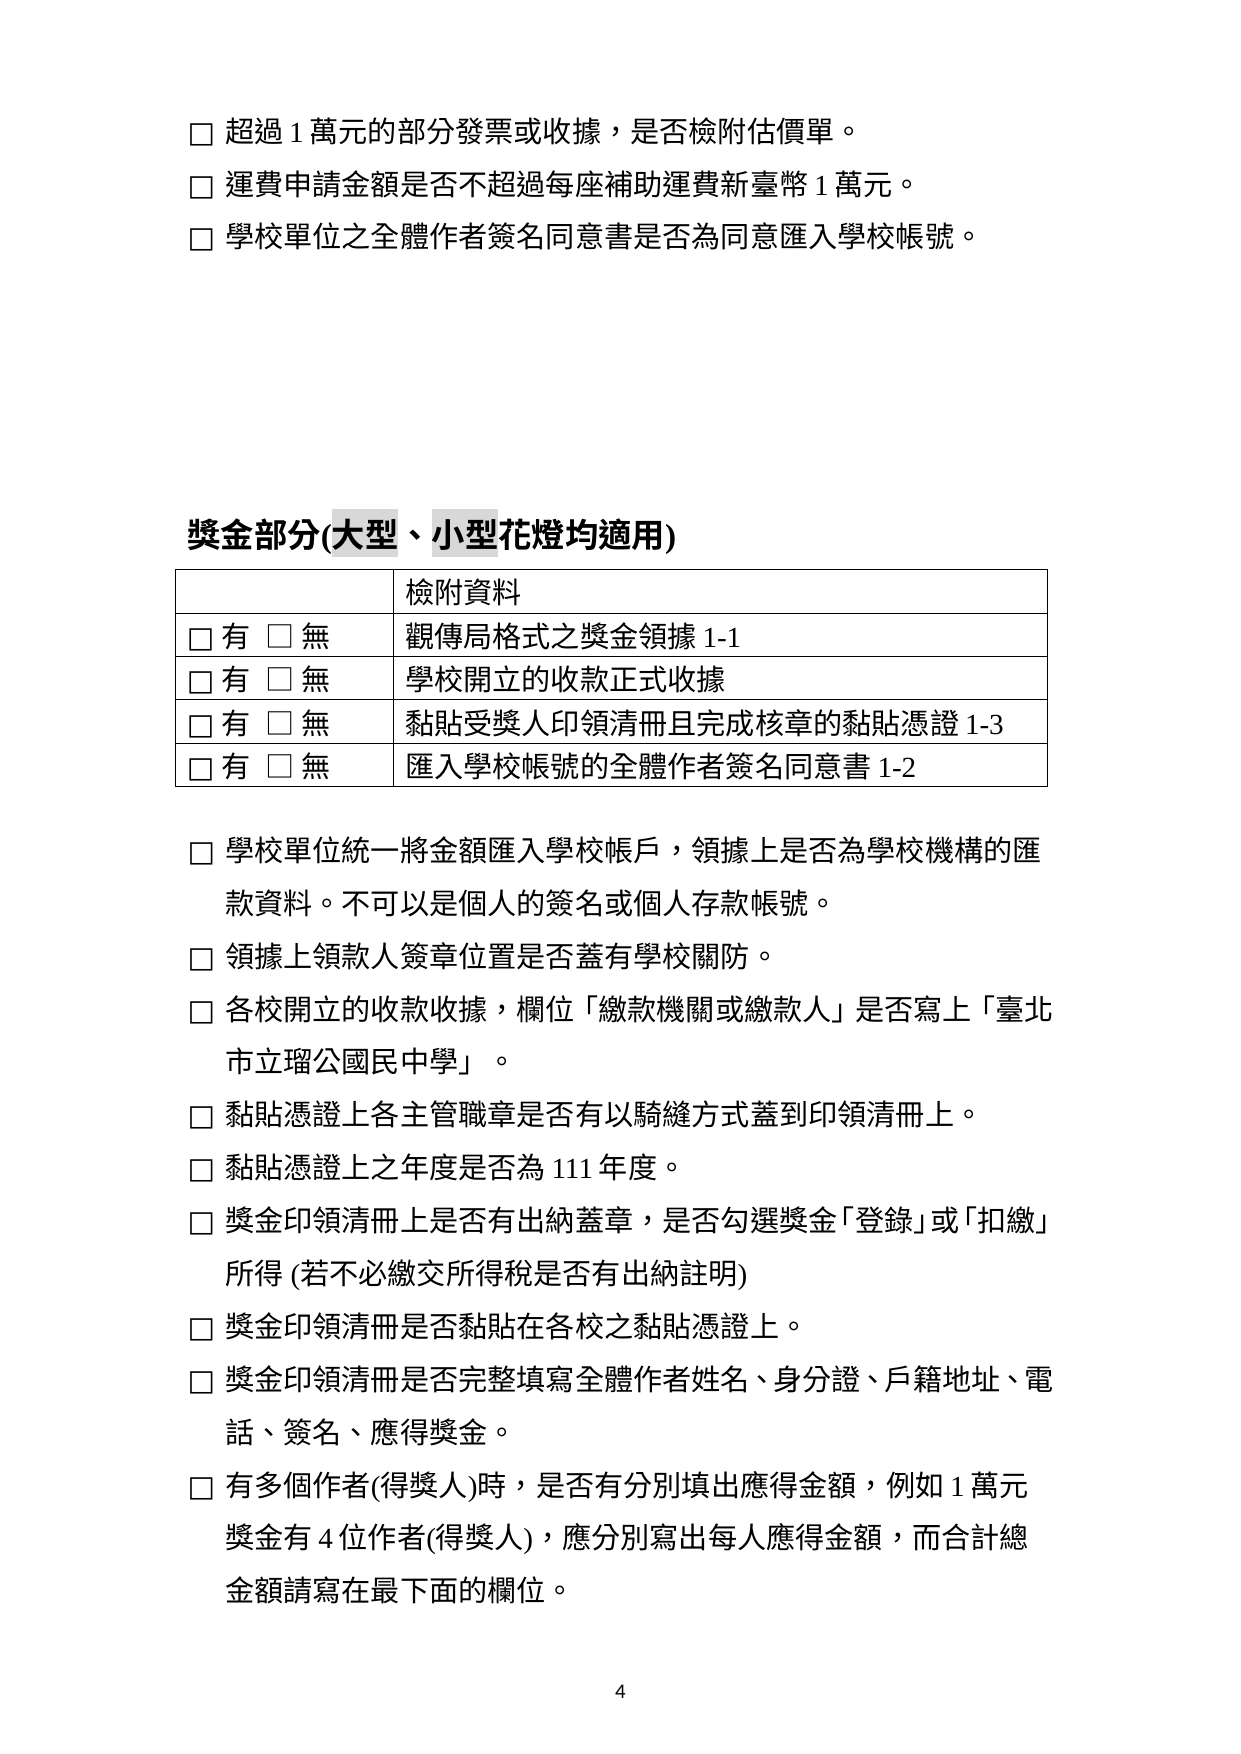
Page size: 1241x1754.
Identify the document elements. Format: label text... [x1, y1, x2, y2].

table_cell 學校開立的收款正式收據 [394, 657, 1047, 699]
list 黏貼憑證上之年度是否為111年度。 [187, 1145, 1053, 1187]
list 領據上領款人簽章位置是否蓋有學校關防。 [187, 933, 1053, 976]
table_header 檢附資料 [394, 570, 1047, 612]
table_cell □ 有 □ 無 [176, 614, 393, 656]
list 獎金印領清冊上是否有出納蓋章，是否勾選獎金「登錄」或「扣繳」所得 (若不必繳交所得稅是否有出納註明) [187, 1198, 1053, 1293]
table_cell □ 有 □ 無 [176, 657, 393, 699]
list 獎金印領清冊是否黏貼在各校之黏貼憑證上。 [187, 1303, 1053, 1346]
table_header [176, 570, 393, 612]
list 學校單位之全體作者簽名同意書是否為同意匯入學校帳號。 [187, 214, 1053, 256]
table_cell □ 有 □ 無 [176, 744, 393, 786]
list 運費申請金額是否不超過每座補助運費新臺幣1萬元。 [187, 161, 1053, 203]
table_cell □ 有 □ 無 [176, 700, 393, 743]
list 各校開立的收款收據，欄位「繳款機關或繳款人」是否寫上「臺北市立瑠公國民中學」。 [187, 986, 1053, 1081]
text 獎金部分(大型、小型花燈均適用) [187, 509, 1053, 557]
table_cell 黏貼受獎人印領清冊且完成核章的黏貼憑證1-3 [394, 700, 1047, 743]
list 超過1萬元的部分發票或收據，是否檢附估價單。 [187, 108, 1053, 151]
list 有多個作者(得獎人)時，是否有分別填出應得金額，例如1萬元獎金有4位作者(得獎人)，應分別寫出每人應得金額，而合計總金額請寫在最下面的欄位。 [187, 1462, 1053, 1610]
table_cell 匯入學校帳號的全體作者簽名同意書1-2 [394, 744, 1047, 786]
list 獎金印領清冊是否完整填寫全體作者姓名、身分證、戶籍地址、電話、簽名、應得獎金。 [187, 1356, 1053, 1452]
list 學校單位統一將金額匯入學校帳戶，領據上是否為學校機構的匯款資料。不可以是個人的簽名或個人存款帳號。 [187, 827, 1053, 923]
table_cell 觀傳局格式之獎金領據1-1 [394, 614, 1047, 656]
list 黏貼憑證上各主管職章是否有以騎縫方式蓋到印領清冊上。 [187, 1092, 1053, 1134]
